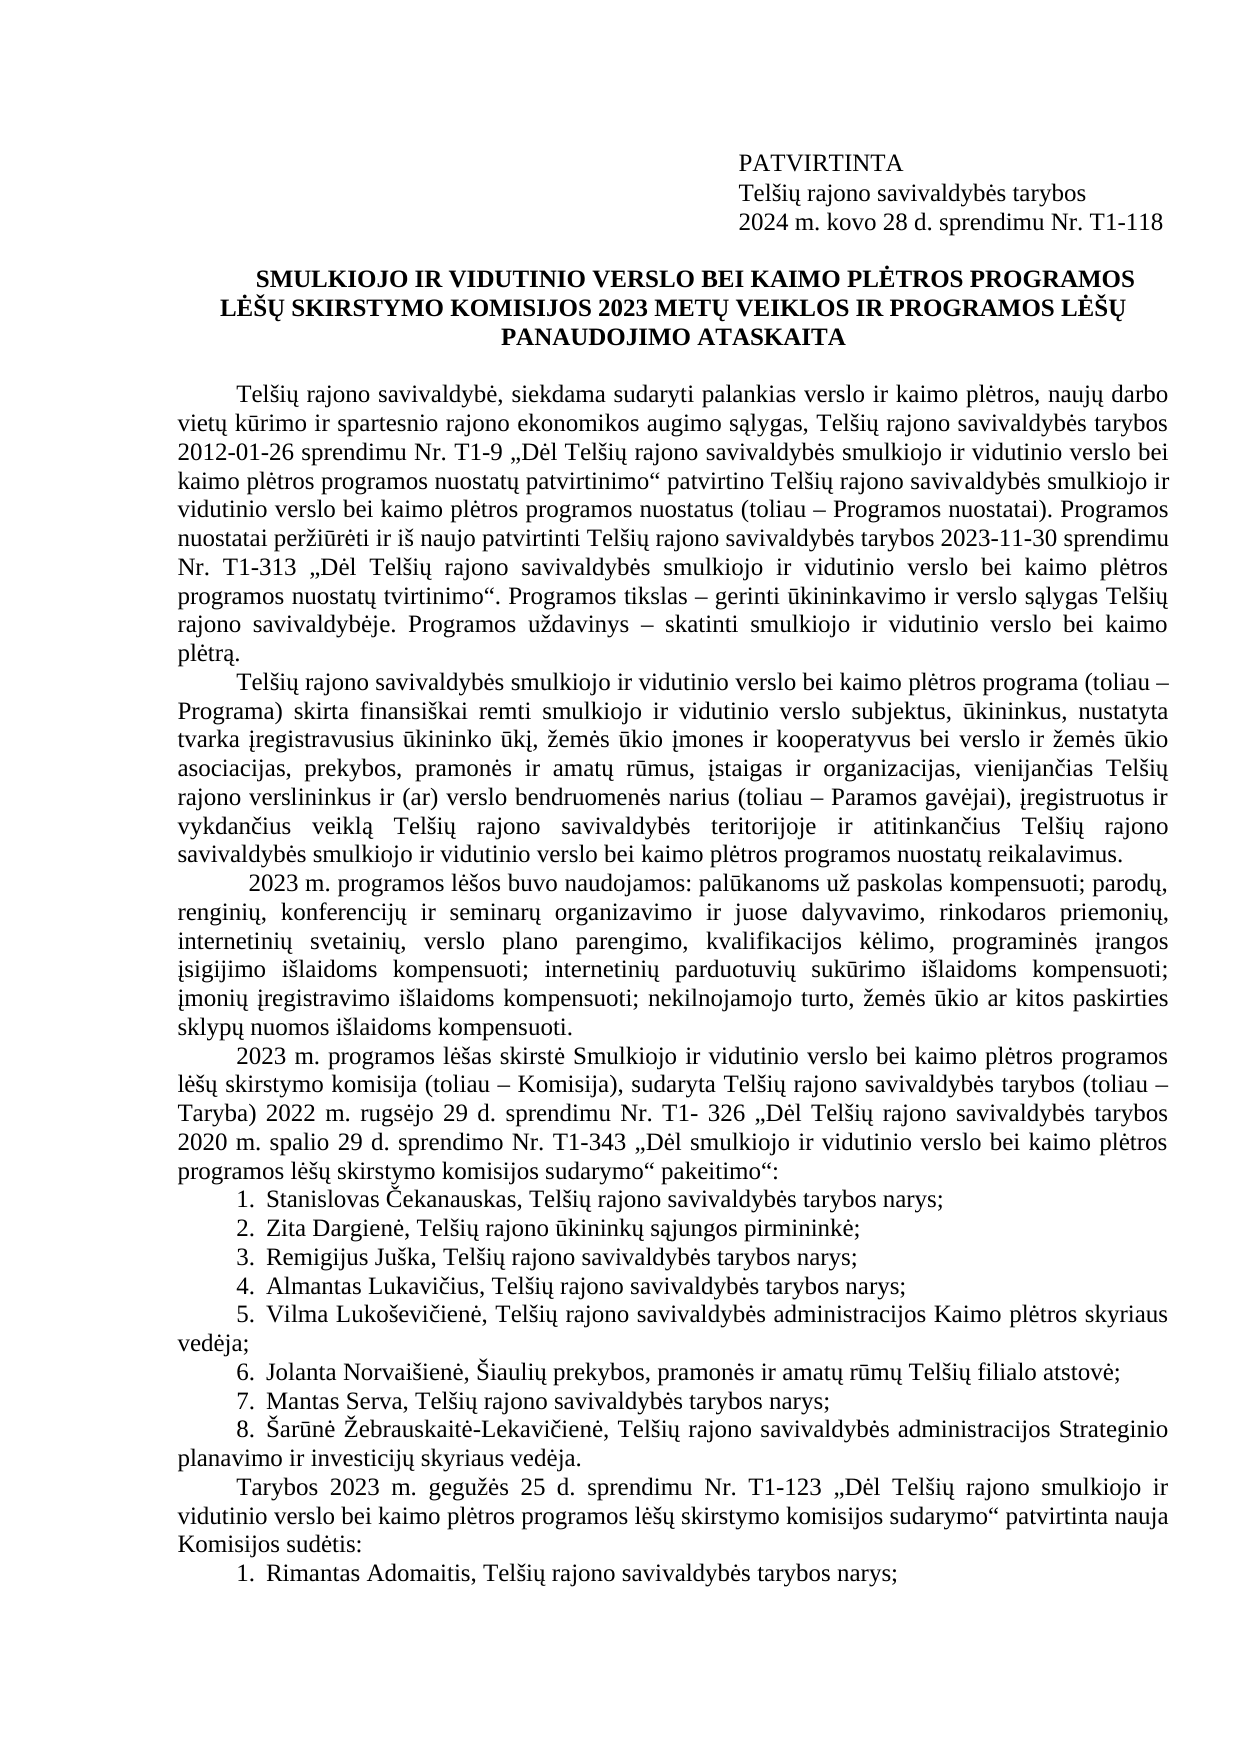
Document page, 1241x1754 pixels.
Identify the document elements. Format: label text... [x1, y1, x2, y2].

text SMULKIOJO IR VIDUTINIO VERSLO BEI KAIMO PLĖTROS PROGRAMOS LĖŠŲ SKIRSTYMO KOMISIJOS 2023 METŲ VEIKLOS IR PROGRAMOS LĖŠŲ PANAUDOJIMO ATASKAITA [177, 264, 1169, 351]
text Telšių rajono savivaldybė, siekdama sudaryti palankias verslo ir kaimo plėtros, naujų darbo vietų kūrimo ir spartesnio rajono ekonomikos augimo sąlygas, Telšių rajono savivaldybės tarybos 2012-01-26 sprendimu Nr. T1-9 „Dėl Telšių rajono savivaldybės smulkiojo ir vidutinio verslo bei kaimo plėtros programos nuostatų patvirtinimo“ patvirtino Telšių rajono savivaldybės smulkiojo ir vidutinio verslo bei kaimo plėtros programos nuostatus (toliau – Programos nuostatai). Programos nuostatai peržiūrėti ir iš naujo patvirtinti Telšių rajono savivaldybės tarybos 2023-11-30 sprendimu Nr. T1-313 „Dėl Telšių rajono savivaldybės smulkiojo ir vidutinio verslo bei kaimo plėtros programos nuostatų tvirtinimo“. Programos tikslas – gerinti ūkininkavimo ir verslo sąlygas Telšių rajono savivaldybėje. Programos uždavinys – skatinti smulkiojo ir vidutinio verslo bei kaimo plėtrą. [177, 379, 1169, 667]
text 7. Mantas Serva, Telšių rajono savivaldybės tarybos narys; [177, 1386, 1169, 1414]
text 5. Vilma Lukoševičienė, Telšių rajono savivaldybės administracijos Kaimo plėtros skyriaus vedėja; [177, 1299, 1169, 1357]
text 2023 m. programos lėšos buvo naudojamos: palūkanoms už paskolas kompensuoti; parodų, renginių, konferencijų ir seminarų organizavimo ir juose dalyvavimo, rinkodaros priemonių, internetinių svetainių, verslo plano parengimo, kvalifikacijos kėlimo, programinės įrangos įsigijimo išlaidoms kompensuoti; internetinių parduotuvių sukūrimo išlaidoms kompensuoti; įmonių įregistravimo išlaidoms kompensuoti; nekilnojamojo turto, žemės ūkio ar kitos paskirties sklypų nuomos išlaidoms kompensuoti. [177, 868, 1169, 1041]
text 4. Almantas Lukavičius, Telšių rajono savivaldybės tarybos narys; [177, 1271, 1169, 1299]
text Telšių rajono savivaldybės tarybos [738, 178, 1169, 207]
text 1. Stanislovas Čekanauskas, Telšių rajono savivaldybės tarybos narys; [177, 1184, 1169, 1213]
text 2023 m. programos lėšas skirstė Smulkiojo ir vidutinio verslo bei kaimo plėtros programos lėšų skirstymo komisija (toliau – Komisija), sudaryta Telšių rajono savivaldybės tarybos (toliau – Taryba) 2022 m. rugsėjo 29 d. sprendimu Nr. T1- 326 „Dėl Telšių rajono savivaldybės tarybos 2020 m. spalio 29 d. sprendimo Nr. T1-343 „Dėl smulkiojo ir vidutinio verslo bei kaimo plėtros programos lėšų skirstymo komisijos sudarymo“ pakeitimo“: [177, 1041, 1169, 1184]
text 1. Rimantas Adomaitis, Telšių rajono savivaldybės tarybos narys; [236, 1558, 1169, 1587]
text 2024 m. kovo 28 d. sprendimu Nr. T1-118 [738, 207, 1169, 236]
text Tarybos 2023 m. gegužės 25 d. sprendimu Nr. T1-123 „Dėl Telšių rajono smulkiojo ir vidutinio verslo bei kaimo plėtros programos lėšų skirstymo komisijos sudarymo“ patvirtinta nauja Komisijos sudėtis: [177, 1472, 1169, 1558]
text 2. Zita Dargienė, Telšių rajono ūkininkų sąjungos pirmininkė; [177, 1213, 1169, 1242]
text PATVIRTINTA [738, 148, 1169, 176]
text 3. Remigijus Juška, Telšių rajono savivaldybės tarybos narys; [177, 1242, 1169, 1271]
text Telšių rajono savivaldybės smulkiojo ir vidutinio verslo bei kaimo plėtros programa (toliau – Programa) skirta finansiškai remti smulkiojo ir vidutinio verslo subjektus, ūkininkus, nustatyta tvarka įregistravusius ūkininko ūkį, žemės ūkio įmones ir kooperatyvus bei verslo ir žemės ūkio asociacijas, prekybos, pramonės ir amatų rūmus, įstaigas ir organizacijas, vienijančias Telšių rajono verslininkus ir (ar) verslo bendruomenės narius (toliau – Paramos gavėjai), įregistruotus ir vykdančius veiklą Telšių rajono savivaldybės teritorijoje ir atitinkančius Telšių rajono savivaldybės smulkiojo ir vidutinio verslo bei kaimo plėtros programos nuostatų reikalavimus. [177, 667, 1169, 868]
text 8. Šarūnė Žebrauskaitė-Lekavičienė, Telšių rajono savivaldybės administracijos Strateginio planavimo ir investicijų skyriaus vedėja. [177, 1414, 1169, 1472]
text 6. Jolanta Norvaišienė, Šiaulių prekybos, pramonės ir amatų rūmų Telšių filialo atstovė; [177, 1357, 1169, 1386]
